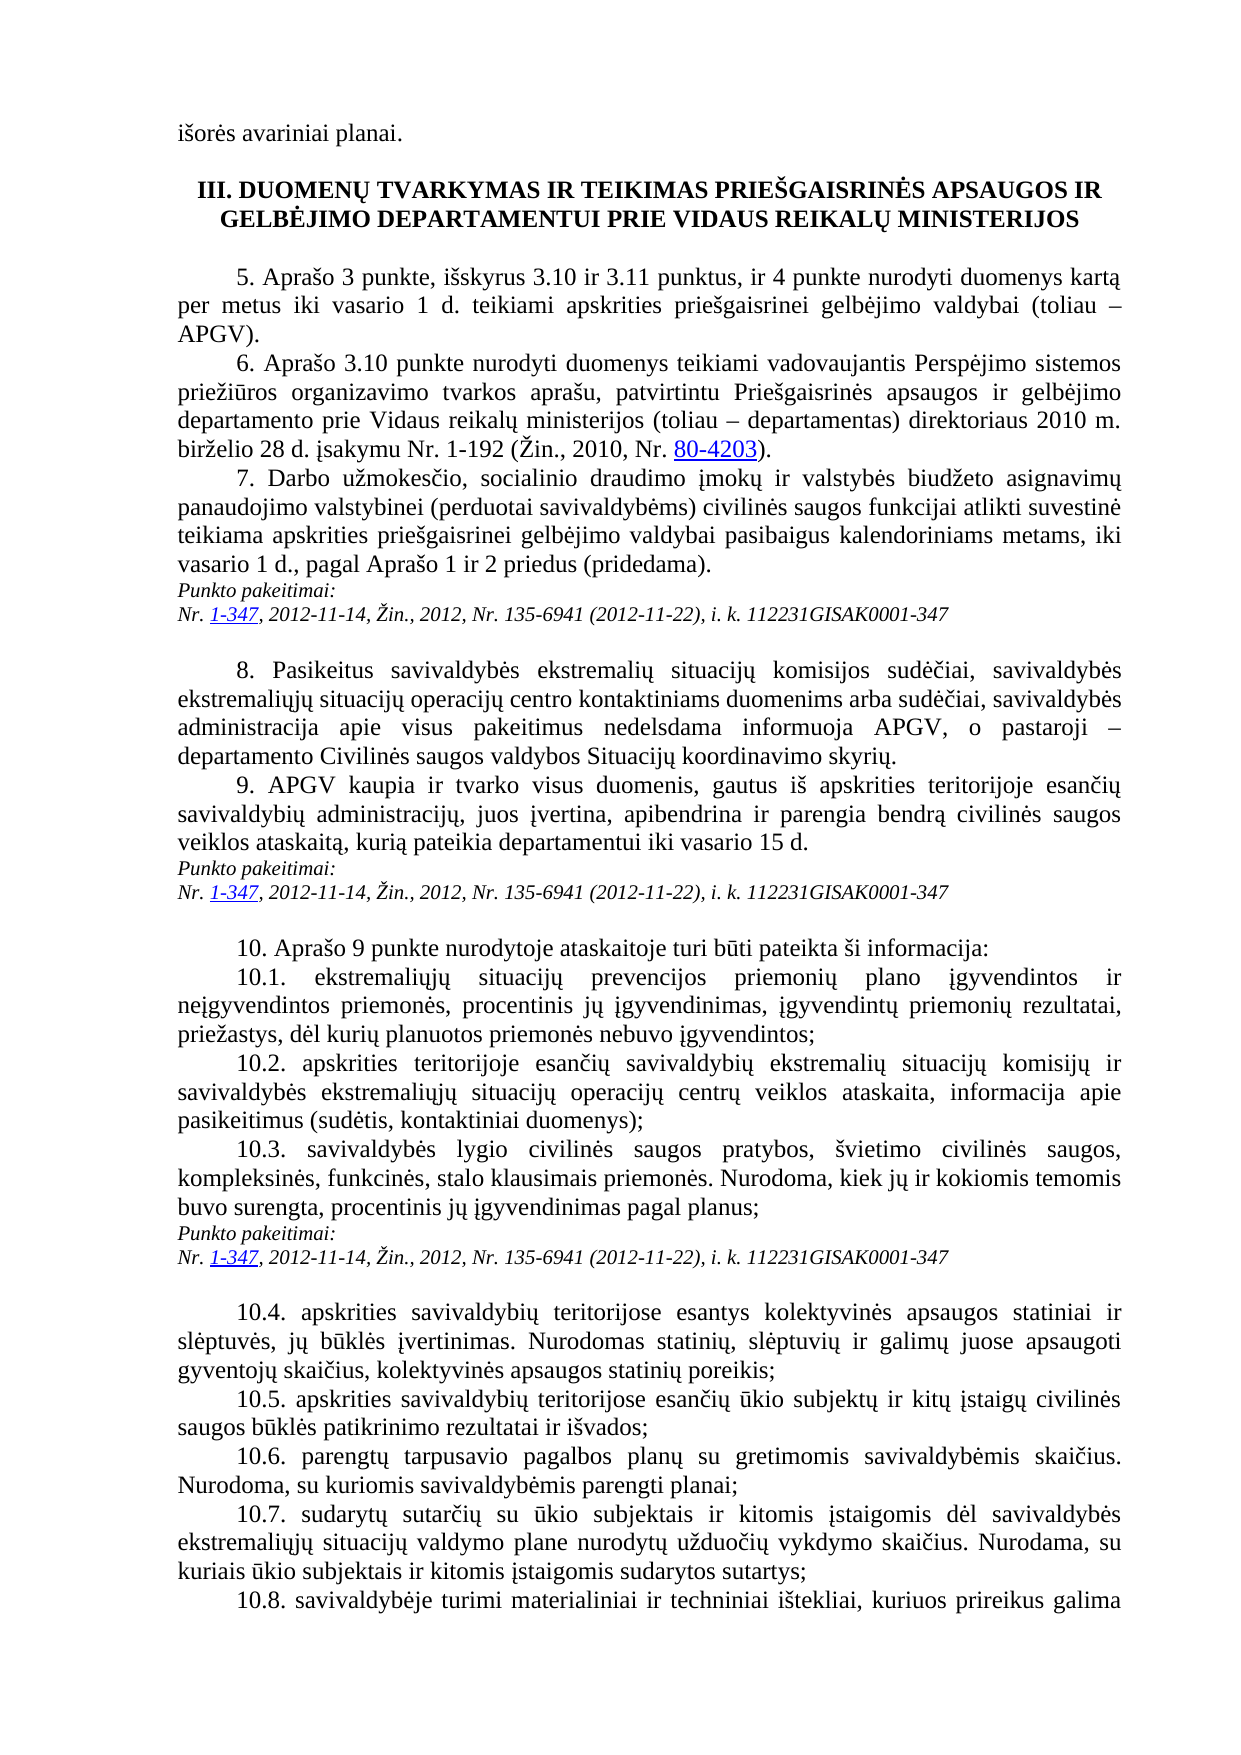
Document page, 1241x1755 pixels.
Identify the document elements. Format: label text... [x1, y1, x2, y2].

text Punkto pakeitimai: [177, 1221, 1122, 1245]
text 10.2. apskrities teritorijoje esančių savivaldybių ekstremalių situacijų komisijų ir savivaldybės ekstremaliųjų situacijų operacijų centrų veiklos ataskaita, informacija apie pasikeitimus (sudėtis, kontaktiniai duomenys); [177, 1048, 1122, 1134]
text 10.4. apskrities savivaldybių teritorijose esantys kolektyvinės apsaugos statiniai ir slėptuvės, jų būklės įvertinimas. Nurodomas statinių, slėptuvių ir galimų juose apsaugoti gyventojų skaičius, kolektyvinės apsaugos statinių poreikis; [177, 1297, 1122, 1384]
text III. DUOMENŲ tvarkymas IR TEIKIMAS PRIEŠGAISRINĖS APSAUGOS IR GELBĖJIMO DEPARTAMENTUI PRIE VIDAUS REIKALŲ MINISTERIJOS [177, 176, 1122, 233]
text 10. Aprašo 9 punkte nurodytoje ataskaitoje turi būti pateikta ši informacija: [177, 933, 1122, 962]
text 8. Pasikeitus savivaldybės ekstremalių situacijų komisijos sudėčiai, savivaldybės ekstremaliųjų situacijų operacijų centro kontaktiniams duomenims arba sudėčiai, savivaldybės administracija apie visus pakeitimus nedelsdama informuoja APGV, o pastaroji – departamento Civilinės saugos valdybos Situacijų koordinavimo skyrių. [177, 655, 1122, 770]
text Punkto pakeitimai: [177, 856, 1122, 880]
text 10.5. apskrities savivaldybių teritorijose esančių ūkio subjektų ir kitų įstaigų civilinės saugos būklės patikrinimo rezultatai ir išvados; [177, 1384, 1122, 1441]
text 10.7. sudarytų sutarčių su ūkio subjektais ir kitomis įstaigomis dėl savivaldybės ekstremaliųjų situacijų valdymo plane nurodytų užduočių vykdymo skaičius. Nurodama, su kuriais ūkio subjektais ir kitomis įstaigomis sudarytos sutartys; [177, 1499, 1122, 1585]
text 9. APGV kaupia ir tvarko visus duomenis, gautus iš apskrities teritorijoje esančių savivaldybių administracijų, juos įvertina, apibendrina ir parengia bendrą civilinės saugos veiklos ataskaitą, kurią pateikia departamentui iki vasario 15 d. [177, 770, 1122, 856]
text išorės avariniai planai. [177, 118, 1122, 147]
text Nr. 1-347, 2012-11-14, Žin., 2012, Nr. 135-6941 (2012-11-22), i. k. 112231GISAK0001-347 [177, 602, 1122, 626]
text 5. Aprašo 3 punkte, išskyrus 3.10 ir 3.11 punktus, ir 4 punkte nurodyti duomenys kartą per metus iki vasario 1 d. teikiami apskrities priešgaisrinei gelbėjimo valdybai (toliau – APGV). [177, 262, 1122, 348]
text 10.1. ekstremaliųjų situacijų prevencijos priemonių plano įgyvendintos ir neįgyvendintos priemonės, procentinis jų įgyvendinimas, įgyvendintų priemonių rezultatai, priežastys, dėl kurių planuotos priemonės nebuvo įgyvendintos; [177, 962, 1122, 1048]
text Punkto pakeitimai: [177, 578, 1122, 602]
text 10.8. savivaldybėje turimi materialiniai ir techniniai ištekliai, kuriuos prireikus galima [177, 1585, 1122, 1614]
text 7. Darbo užmokesčio, socialinio draudimo įmokų ir valstybės biudžeto asignavimų panaudojimo valstybinei (perduotai savivaldybėms) civilinės saugos funkcijai atlikti suvestinė teikiama apskrities priešgaisrinei gelbėjimo valdybai pasibaigus kalendoriniams metams, iki vasario 1 d., pagal Aprašo 1 ir 2 priedus (pridedama). [177, 463, 1122, 578]
text 10.3. savivaldybės lygio civilinės saugos pratybos, švietimo civilinės saugos, kompleksinės, funkcinės, stalo klausimais priemonės. Nurodoma, kiek jų ir kokiomis temomis buvo surengta, procentinis jų įgyvendinimas pagal planus; [177, 1134, 1122, 1221]
text Nr. 1-347, 2012-11-14, Žin., 2012, Nr. 135-6941 (2012-11-22), i. k. 112231GISAK0001-347 [177, 1245, 1122, 1269]
text 10.6. parengtų tarpusavio pagalbos planų su gretimomis savivaldybėmis skaičius. Nurodoma, su kuriomis savivaldybėmis parengti planai; [177, 1441, 1122, 1499]
text 6. Aprašo 3.10 punkte nurodyti duomenys teikiami vadovaujantis Perspėjimo sistemos priežiūros organizavimo tvarkos aprašu, patvirtintu Priešgaisrinės apsaugos ir gelbėjimo departamento prie Vidaus reikalų ministerijos (toliau – departamentas) direktoriaus 2010 m. birželio 28 d. įsakymu Nr. 1-192 (Žin., 2010, Nr. 80-4203). [177, 348, 1122, 463]
text Nr. 1-347, 2012-11-14, Žin., 2012, Nr. 135-6941 (2012-11-22), i. k. 112231GISAK0001-347 [177, 880, 1122, 904]
